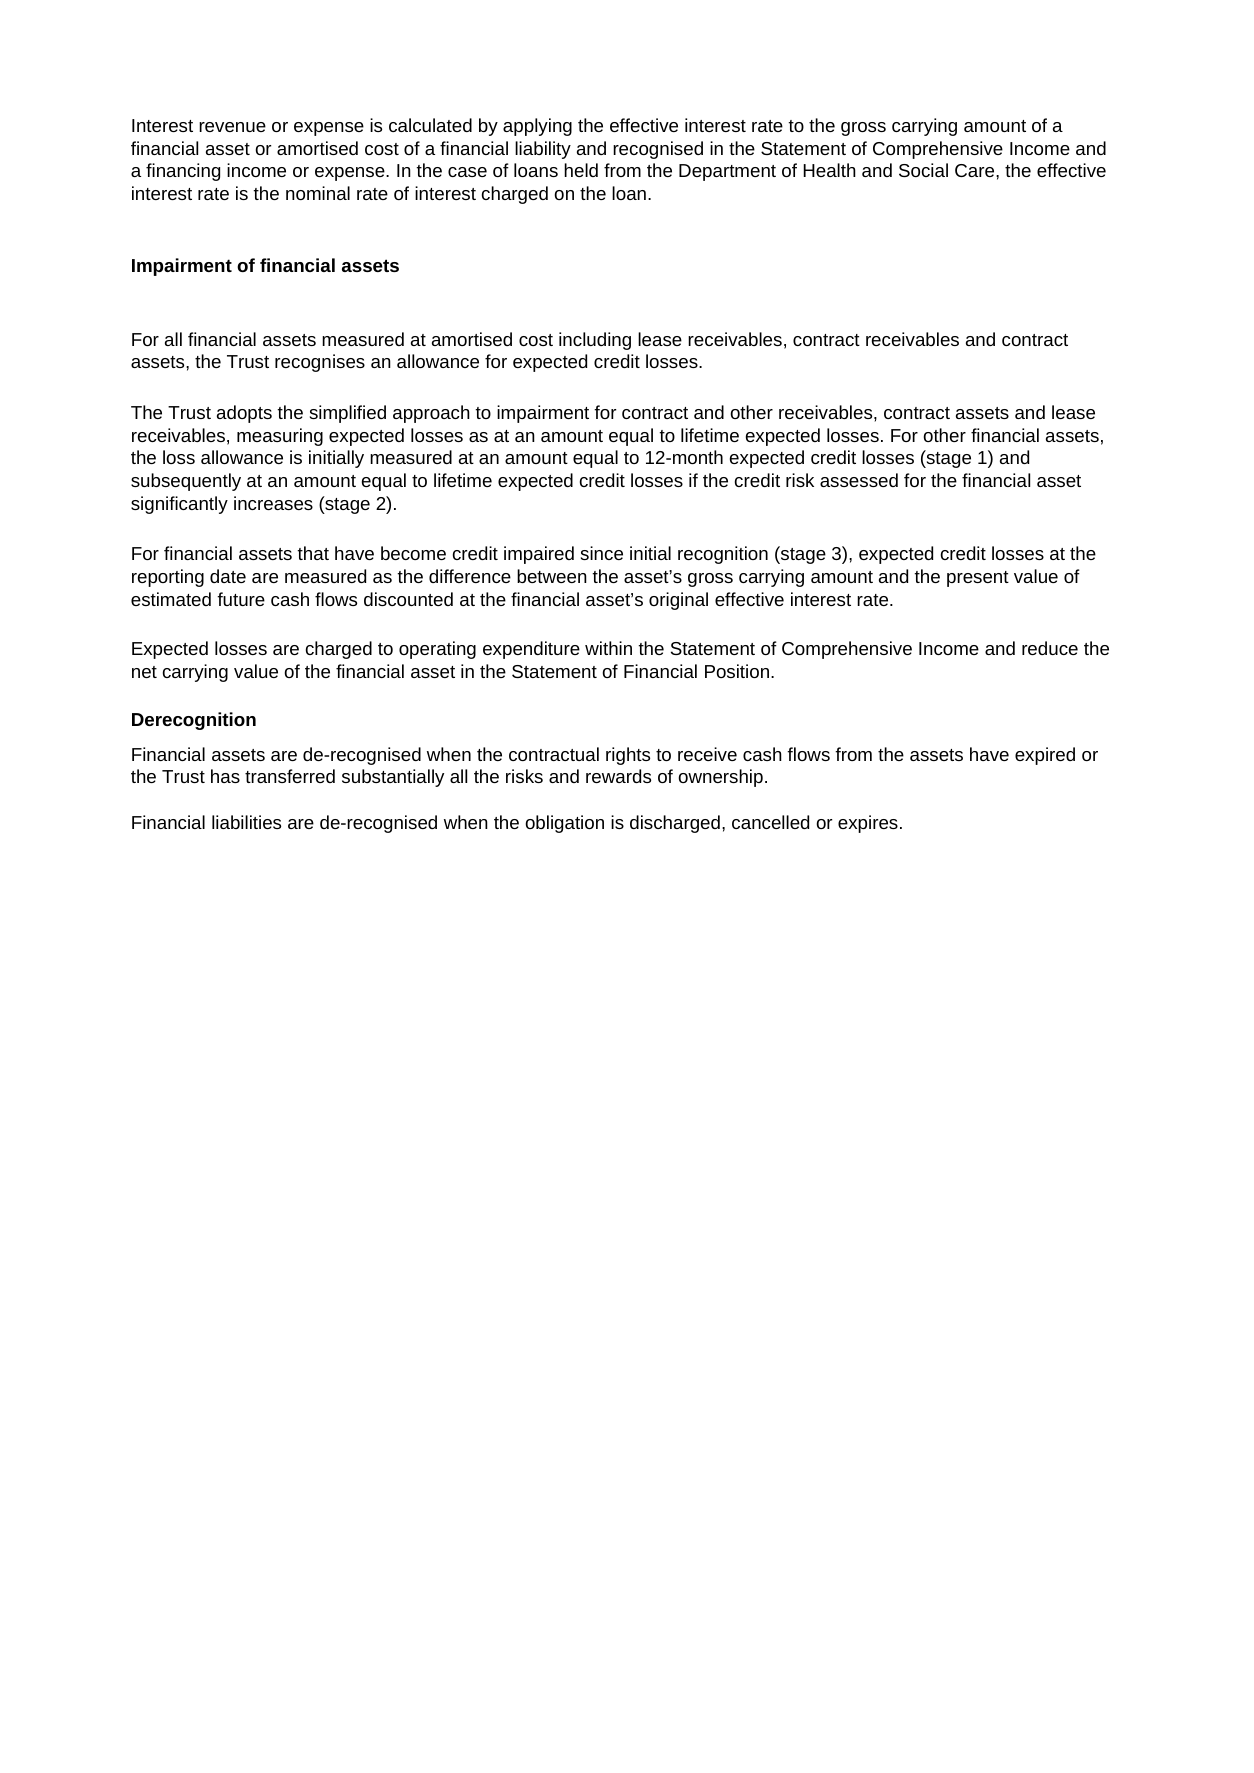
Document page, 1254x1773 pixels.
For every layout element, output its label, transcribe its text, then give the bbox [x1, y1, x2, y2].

table_cell For all financial assets measured at amortised cost including lease receivables, contract receivables and contract assets, the Trust recognises an allowance for expected credit losses. [110, 303, 1139, 388]
table_cell Derecognition [110, 696, 1139, 737]
table_cell Financial assets are de-recognised when the contractual rights to receive cash flows from the assets have expired or the Trust has transferred substantially all the risks and rewards of ownership. [110, 737, 1139, 802]
table_cell Expected losses are charged to operating expenditure within the Statement of Comprehensive Income and reduce the net carrying value of the financial asset in the Statement of Financial Position. [110, 625, 1139, 696]
table_header Interest revenue or expense is calculated by applying the effective interest rate to the gross carrying amount of a financial asset or amortised cost of a financial liability and recognised in the Statement of Comprehensive Income and a financing income or expense. In the case of loans held from the Department of Health and Social Care, the effective interest rate is the nominal rate of interest charged on the loan. [110, 115, 1139, 231]
table_cell Financial liabilities are de-recognised when the obligation is discharged, cancelled or expires. [110, 802, 1139, 836]
table_cell For financial assets that have become credit impaired since initial recognition (stage 3), expected credit losses at the reporting date are measured as the difference between the asset’s gross carrying amount and the present value of estimated future cash flows discounted at the financial asset’s original effective interest rate. [110, 530, 1139, 625]
table_cell Impairment of financial assets [110, 231, 1139, 303]
table_cell The Trust adopts the simplified approach to impairment for contract and other receivables, contract assets and lease receivables, measuring expected losses as at an amount equal to lifetime expected losses. For other financial assets, the loss allowance is initially measured at an amount equal to 12-month expected credit losses (stage 1) and subsequently at an amount equal to lifetime expected credit losses if the credit risk assessed for the financial asset significantly increases (stage 2). [110, 388, 1139, 530]
